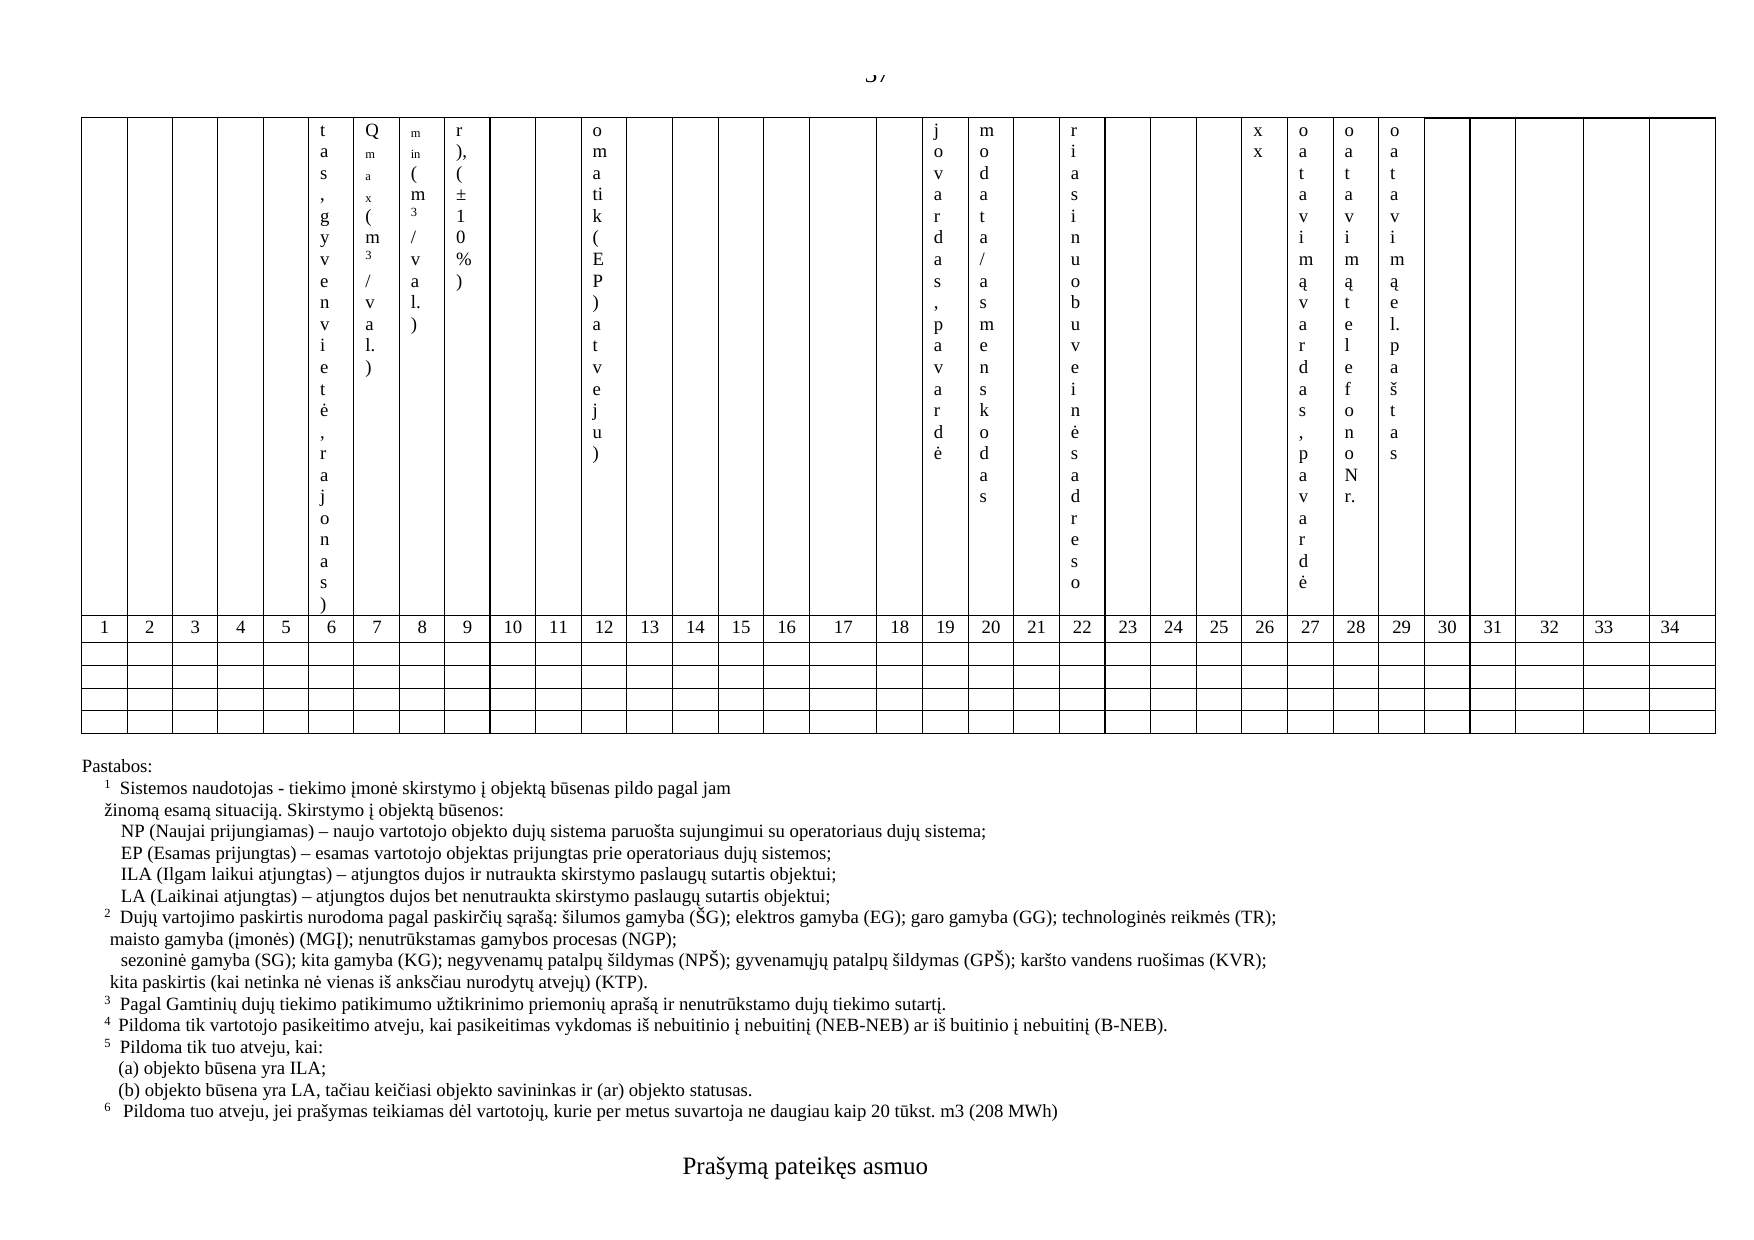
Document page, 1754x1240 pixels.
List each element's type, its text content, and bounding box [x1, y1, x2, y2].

table_cell [445, 666, 489, 687]
table_cell [1288, 689, 1333, 710]
table_cell [582, 666, 626, 687]
table_cell 5 [264, 616, 308, 642]
table_cell [1334, 643, 1378, 665]
table_cell [673, 666, 718, 687]
table_cell [1516, 689, 1583, 710]
table_cell [1425, 643, 1469, 665]
table_header [1014, 118, 1059, 614]
table_cell [264, 666, 308, 687]
table_cell 25 [1197, 616, 1241, 642]
table_header [1584, 119, 1649, 614]
table_cell [536, 711, 581, 733]
table_cell [764, 666, 809, 687]
table_cell 22 [1060, 616, 1104, 642]
table_cell [536, 666, 581, 687]
table_cell [877, 643, 922, 665]
table_cell [128, 666, 172, 687]
table_cell [82, 689, 127, 710]
table_cell [1584, 666, 1649, 687]
table_cell 16 [764, 616, 809, 642]
table_header r), (±10%) [445, 118, 489, 614]
table_cell 29 [1379, 616, 1424, 642]
table_cell [719, 711, 763, 733]
table_header [1151, 118, 1196, 614]
table_cell [719, 666, 763, 687]
table_cell [1650, 711, 1715, 733]
table_header Qmax (m3/val.) [354, 118, 399, 614]
table_cell [877, 711, 922, 733]
table_cell [1471, 689, 1515, 710]
table_cell [264, 689, 308, 710]
table_cell [264, 643, 308, 665]
table_cell [445, 711, 489, 733]
table_cell Prašymą pateikęs asmuo [70, 1151, 1754, 1201]
table_cell [354, 689, 399, 710]
table_cell 34 [1650, 616, 1715, 642]
table_header [764, 118, 809, 614]
table_cell [82, 666, 127, 687]
table_cell [1379, 711, 1424, 733]
table_cell [1516, 711, 1583, 733]
table_header [491, 118, 535, 614]
table_cell [627, 643, 672, 665]
table_cell [264, 711, 308, 733]
table_header [1106, 118, 1150, 614]
table_cell 24 [1151, 616, 1196, 642]
table_cell [82, 711, 127, 733]
table_cell [877, 666, 922, 687]
table_header jo vardas, pavardė [923, 118, 968, 614]
table_cell [1584, 643, 1649, 665]
table_cell [1197, 643, 1241, 665]
table_header [536, 118, 581, 614]
table_cell [810, 711, 876, 733]
table_cell [218, 711, 263, 733]
table_header [82, 118, 127, 614]
table_cell [309, 711, 353, 733]
table_cell [70, 1122, 1754, 1151]
table_cell 1 [82, 616, 127, 642]
table_cell 31 [1471, 616, 1515, 642]
table_cell [673, 643, 718, 665]
table_header Pastabos: [70, 117, 1754, 1122]
table_cell [627, 689, 672, 710]
table_header [877, 118, 922, 614]
table_header [627, 118, 672, 614]
table_header [719, 118, 763, 614]
table_cell [1106, 643, 1150, 665]
table_header [1650, 119, 1715, 614]
table_header tas, gyvenvietė, rajonas) [309, 118, 353, 614]
table_cell [1242, 711, 1287, 733]
table_cell [173, 689, 217, 710]
table_cell [445, 689, 489, 710]
table_cell 3 [173, 616, 217, 642]
table_cell [969, 711, 1013, 733]
table_cell [673, 711, 718, 733]
table_cell [445, 643, 489, 665]
table_cell [810, 643, 876, 665]
table_cell [810, 689, 876, 710]
table_cell [309, 643, 353, 665]
table_cell [582, 711, 626, 733]
table_cell [719, 689, 763, 710]
table_cell [1379, 643, 1424, 665]
table_cell [582, 643, 626, 665]
table_cell 21 [1014, 616, 1059, 642]
table_cell [354, 711, 399, 733]
table_cell [1197, 711, 1241, 733]
table_cell [354, 643, 399, 665]
table_cell [923, 643, 968, 665]
table_cell [923, 711, 968, 733]
table_cell 30 [1425, 616, 1469, 642]
table_cell [923, 689, 968, 710]
table_header [1197, 118, 1241, 614]
table_cell 13 [627, 616, 672, 642]
table_header [810, 118, 876, 614]
table_header [218, 118, 263, 614]
table_cell 33 [1584, 616, 1649, 642]
table_header [673, 118, 718, 614]
table_cell 9 [445, 616, 489, 642]
table_cell [491, 666, 535, 687]
table_header oatavimą vardas, pavardė [1288, 118, 1333, 614]
table_header [264, 118, 308, 614]
table_cell [536, 643, 581, 665]
table_cell [218, 643, 263, 665]
table_cell 17 [810, 616, 876, 642]
table_cell [627, 711, 672, 733]
table_cell 2 [128, 616, 172, 642]
table_cell [128, 643, 172, 665]
table_cell [764, 689, 809, 710]
table_cell [309, 689, 353, 710]
table_cell [354, 666, 399, 687]
table_cell [1060, 666, 1104, 687]
table_cell [810, 666, 876, 687]
table_header [1471, 119, 1515, 614]
table_header [128, 118, 172, 614]
table_cell [1516, 643, 1583, 665]
table_cell [1106, 711, 1150, 733]
table_header oatavimą el. paštas [1379, 118, 1424, 614]
table_cell [1151, 711, 1196, 733]
table_cell 28 [1334, 616, 1378, 642]
table_cell [1060, 689, 1104, 710]
table_cell [1288, 666, 1333, 687]
table_cell [1650, 643, 1715, 665]
table_cell [1197, 666, 1241, 687]
table_cell [1242, 643, 1287, 665]
table_cell [128, 711, 172, 733]
table_cell [969, 666, 1013, 687]
table_cell 10 [491, 616, 535, 642]
table_cell [1471, 643, 1515, 665]
table_header oatavimą telefono Nr. [1334, 118, 1378, 614]
table_cell [1584, 689, 1649, 710]
table_cell [764, 643, 809, 665]
table_cell 15 [719, 616, 763, 642]
table_cell [719, 643, 763, 665]
table_header 1 Sistemos naudotojas - tiekimo įmonė skirstymo į objektą būsenas pildo pagal jam žinomą esamą situaciją. Skirstymo į objektą būsenos: NP (Naujai prijungiamas) – naujo vartotojo objekto dujų sistema paruošta sujungimui su operatoriaus dujų sistema; EP (Esamas prijungtas) – esamas vartotojo objektas prijungtas prie operatoriaus dujų sistemos; ILA (Ilgam laikui atjungtas) – atjungtos dujos ir nutraukta skirstymo paslaugų sutartis objektui; LA (Laikinai atjungtas) – atjungtos dujos bet nenutraukta skirstymo paslaugų sutartis objektui; 2 Dujų vartojimo paskirtis nurodoma pagal paskirčių sąrašą: šilumos gamyba (ŠG); elektros gamyba (EG); garo gamyba (GG); technologinės reikmės (TR); maisto gamyba (įmonės) (MGĮ); nenutrūkstamas gamybos procesas (NGP); sezoninė gamyba (SG); kita gamyba (KG); negyvenamų patalpų šildymas (NPŠ); gyvenamųjų patalpų šildymas (GPŠ); karšto vandens ruošimas (KVR); kita paskirtis (kai netinka nė vienas iš anksčiau nurodytų atvejų) (KTP). 3 Pagal Gamtinių dujų tiekimo patikimumo užtikrinimo priemonių aprašą ir nenutrūkstamo dujų tiekimo sutartį. 4 Pildoma tik vartotojo pasikeitimo atveju, kai pasikeitimas vykdomas iš nebuitinio į nebuitinį (NEB-NEB) ar iš buitinio į nebuitinį (B-NEB). 5 Pildoma tik tuo atveju, kai: (a) objekto būsena yra ILA; (b) objekto būsena yra LA, tačiau keičiasi objekto savininkas ir (ar) objekto statusas. 6 Pildoma tuo atveju, jei prašymas teikiamas dėl vartotojų, kurie per metus suvartoja ne daugiau kaip 20 tūkst. m3 (208 MWh) [93, 777, 1754, 1122]
table_header xx [1242, 118, 1287, 614]
table_cell [1471, 711, 1515, 733]
table_cell [969, 689, 1013, 710]
table_cell 26 [1242, 616, 1287, 642]
table_cell [82, 643, 127, 665]
table_cell [173, 711, 217, 733]
table_cell [218, 666, 263, 687]
table_cell [1014, 666, 1059, 687]
table_cell [1425, 689, 1469, 710]
table_cell [1197, 689, 1241, 710]
table_cell 6 [309, 616, 353, 642]
table_header min (m3/val.) [400, 118, 444, 614]
table_cell [1334, 666, 1378, 687]
table_cell [309, 666, 353, 687]
table_cell [1106, 666, 1150, 687]
table_header [1516, 119, 1583, 614]
table_cell [1242, 689, 1287, 710]
table_cell [1060, 711, 1104, 733]
table_cell [1060, 643, 1104, 665]
table_cell [1334, 711, 1378, 733]
table_cell 27 [1288, 616, 1333, 642]
table_cell [128, 689, 172, 710]
table_cell [1151, 666, 1196, 687]
table_cell [1379, 689, 1424, 710]
table_cell [218, 689, 263, 710]
table_cell [1516, 666, 1583, 687]
table_cell [491, 689, 535, 710]
table_cell [1288, 711, 1333, 733]
table_cell [1242, 666, 1287, 687]
table_cell [1334, 689, 1378, 710]
table_cell [1650, 689, 1715, 710]
table_cell [1288, 643, 1333, 665]
table_cell [1014, 689, 1059, 710]
table_cell 7 [354, 616, 399, 642]
table_cell [400, 666, 444, 687]
table_cell [582, 689, 626, 710]
table_cell [1014, 643, 1059, 665]
table_cell 19 [923, 616, 968, 642]
table_cell [923, 666, 968, 687]
table_cell [400, 643, 444, 665]
table_header [1425, 119, 1469, 614]
table_header mo data/asmens kodas [969, 118, 1013, 614]
table_cell 4 [218, 616, 263, 642]
table_cell [877, 689, 922, 710]
table_cell [173, 643, 217, 665]
table_cell 20 [969, 616, 1013, 642]
table_cell [969, 643, 1013, 665]
table_cell [764, 711, 809, 733]
table_cell 23 [1106, 616, 1150, 642]
table_cell 12 [582, 616, 626, 642]
table_cell [1379, 666, 1424, 687]
table_header riasi nuo buveinės adreso [1060, 118, 1104, 614]
table_cell [491, 711, 535, 733]
table_header [173, 118, 217, 614]
table_cell 14 [673, 616, 718, 642]
table_cell 18 [877, 616, 922, 642]
table_cell [1425, 666, 1469, 687]
table_cell [400, 711, 444, 733]
table_cell [1106, 689, 1150, 710]
table_cell [1584, 711, 1649, 733]
table_cell [1650, 666, 1715, 687]
table_cell 11 [536, 616, 581, 642]
table_cell [491, 643, 535, 665]
table_cell 8 [400, 616, 444, 642]
table_cell [1014, 711, 1059, 733]
table_cell [627, 666, 672, 687]
table_header oma tik (EP) atveju) [582, 118, 626, 614]
table_cell [1151, 643, 1196, 665]
table_cell [1151, 689, 1196, 710]
table_cell [1425, 711, 1469, 733]
table_cell [400, 689, 444, 710]
table_cell [536, 689, 581, 710]
table_cell [173, 666, 217, 687]
table_cell [673, 689, 718, 710]
table_cell 32 [1516, 616, 1583, 642]
table_cell [1471, 666, 1515, 687]
